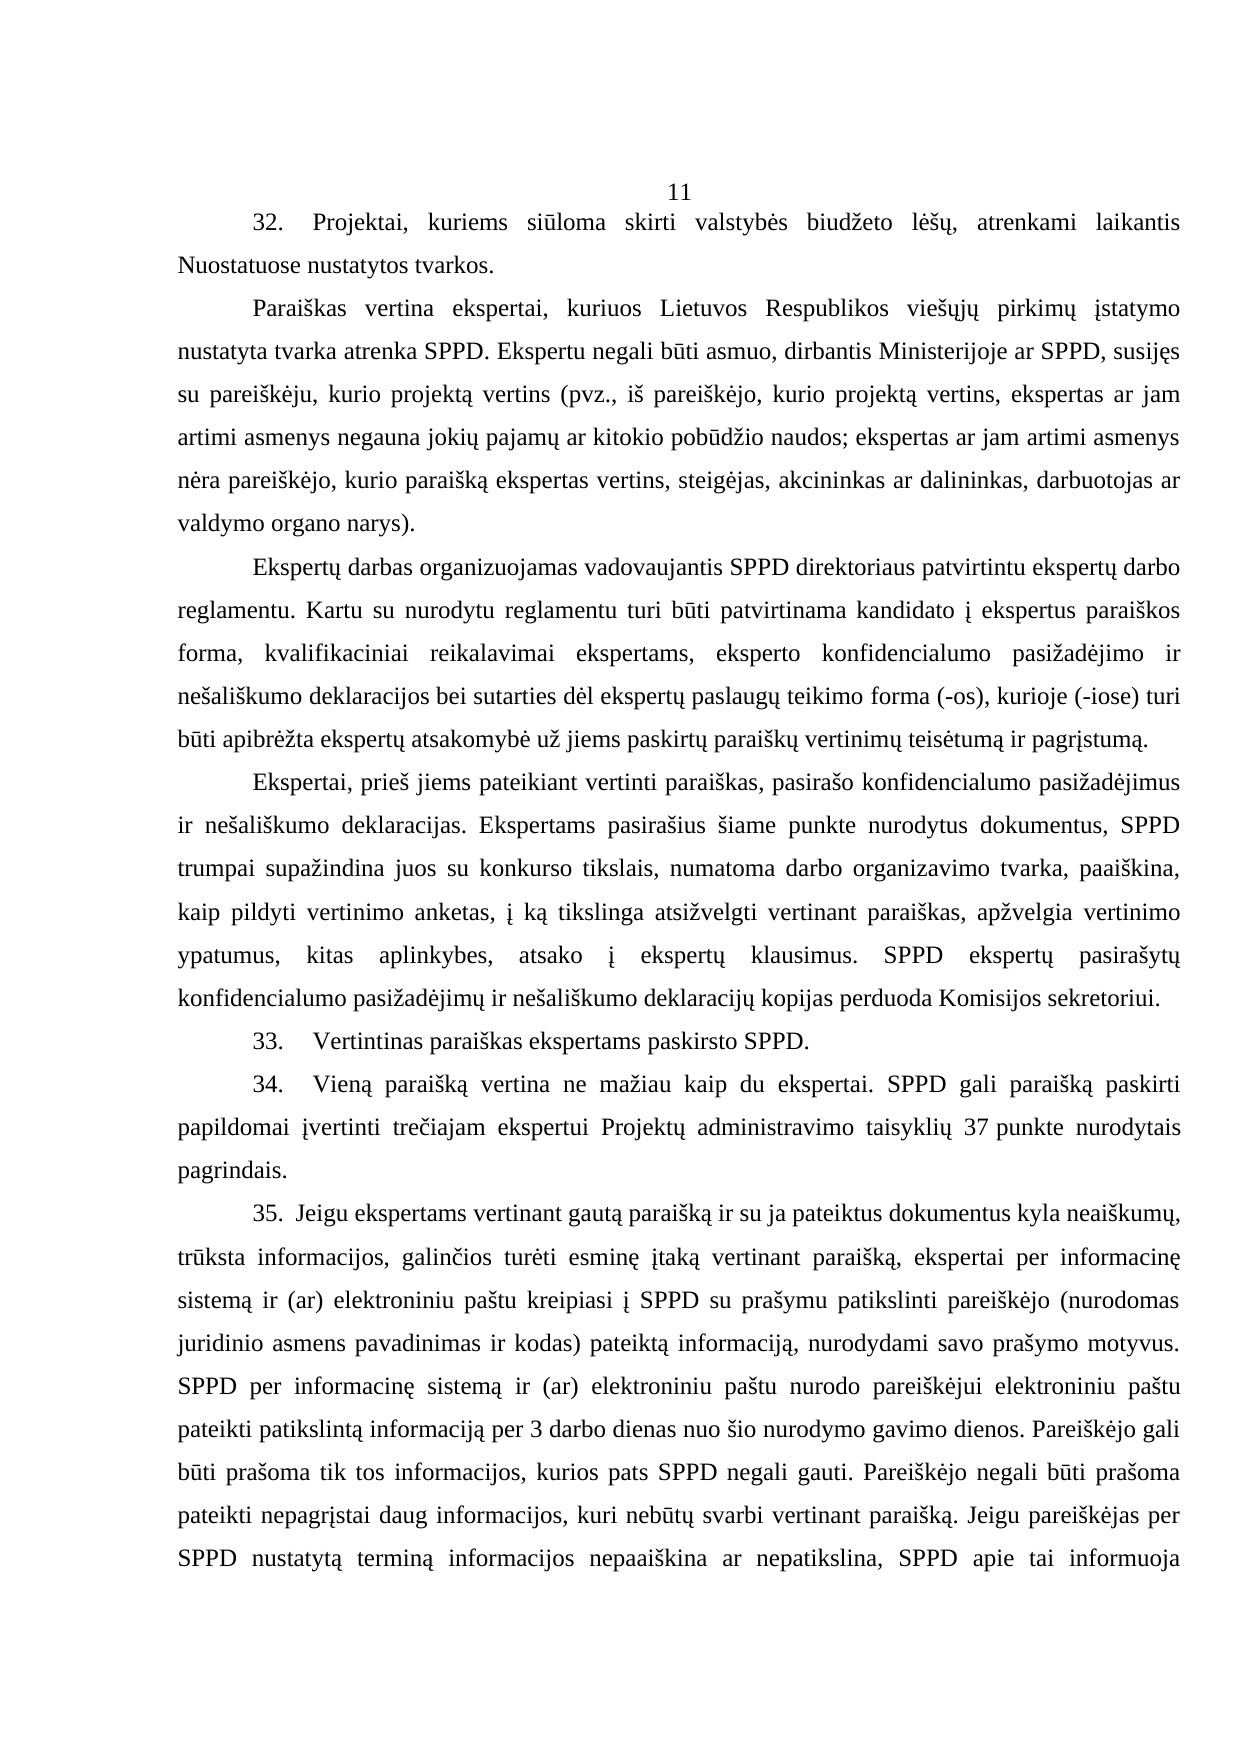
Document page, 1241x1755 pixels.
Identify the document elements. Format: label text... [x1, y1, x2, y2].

text 35. Jeigu ekspertams vertinant gautą paraišką ir su ja pateiktus dokumentus kyla neaiškumų, trūksta informacijos, galinčios turėti esminę įtaką vertinant paraišką, ekspertai per informacinę sistemą ir (ar) elektroniniu paštu kreipiasi į SPPD su prašymu patikslinti pareiškėjo (nurodomas juridinio asmens pavadinimas ir kodas) pateiktą informaciją, nurodydami savo prašymo motyvus. SPPD per informacinę sistemą ir (ar) elektroniniu paštu nurodo pareiškėjui elektroniniu paštu pateikti patikslintą informaciją per 3 darbo dienas nuo šio nurodymo gavimo dienos. Pareiškėjo gali būti prašoma tik tos informacijos, kurios pats SPPD negali gauti. Pareiškėjo negali būti prašoma pateikti nepagrįstai daug informacijos, kuri nebūtų svarbi vertinant paraišką. Jeigu pareiškėjas per SPPD nustatytą terminą informacijos nepaaiškina ar nepatikslina, SPPD apie tai informuoja [177, 1198, 1181, 1572]
text Paraiškas vertina ekspertai, kuriuos Lietuvos Respublikos viešųjų pirkimų įstatymo nustatyta tvarka atrenka SPPD. Ekspertu negali būti asmuo, dirbantis Ministerijoje ar SPPD, susijęs su pareiškėju, kurio projektą vertins (pvz., iš pareiškėjo, kurio projektą vertins, ekspertas ar jam artimi asmenys negauna jokių pajamų ar kitokio pobūdžio naudos; ekspertas ar jam artimi asmenys nėra pareiškėjo, kurio paraišką ekspertas vertins, steigėjas, akcininkas ar dalininkas, darbuotojas ar valdymo organo narys). [177, 293, 1181, 537]
text 34. Vieną paraišką vertina ne mažiau kaip du ekspertai. SPPD gali paraišką paskirti papildomai įvertinti trečiajam ekspertui Projektų administravimo taisyklių 37 punkte nurodytais pagrindais. [177, 1069, 1181, 1184]
text Ekspertų darbas organizuojamas vadovaujantis SPPD direktoriaus patvirtintu ekspertų darbo reglamentu. Kartu su nurodytu reglamentu turi būti patvirtinama kandidato į ekspertus paraiškos forma, kvalifikaciniai reikalavimai ekspertams, eksperto konfidencialumo pasižadėjimo ir nešališkumo deklaracijos bei sutarties dėl ekspertų paslaugų teikimo forma (-os), kurioje (-iose) turi būti apibrėžta ekspertų atsakomybė už jiems paskirtų paraiškų vertinimų teisėtumą ir pagrįstumą. [177, 552, 1181, 753]
text 33. Vertintinas paraiškas ekspertams paskirsto SPPD. [177, 1026, 1181, 1055]
text 32. Projektai, kuriems siūloma skirti valstybės biudžeto lėšų, atrenkami laikantis Nuostatuose nustatytos tvarkos. [177, 207, 1181, 278]
text Ekspertai, prieš jiems pateikiant vertinti paraiškas, pasirašo konfidencialumo pasižadėjimus ir nešališkumo deklaracijas. Ekspertams pasirašius šiame punkte nurodytus dokumentus, SPPD trumpai supažindina juos su konkurso tikslais, numatoma darbo organizavimo tvarka, paaiškina, kaip pildyti vertinimo anketas, į ką tikslinga atsižvelgti vertinant paraiškas, apžvelgia vertinimo ypatumus, kitas aplinkybes, atsako į ekspertų klausimus. SPPD ekspertų pasirašytų konfidencialumo pasižadėjimų ir nešališkumo deklaracijų kopijas perduoda Komisijos sekretoriui. [177, 767, 1181, 1012]
